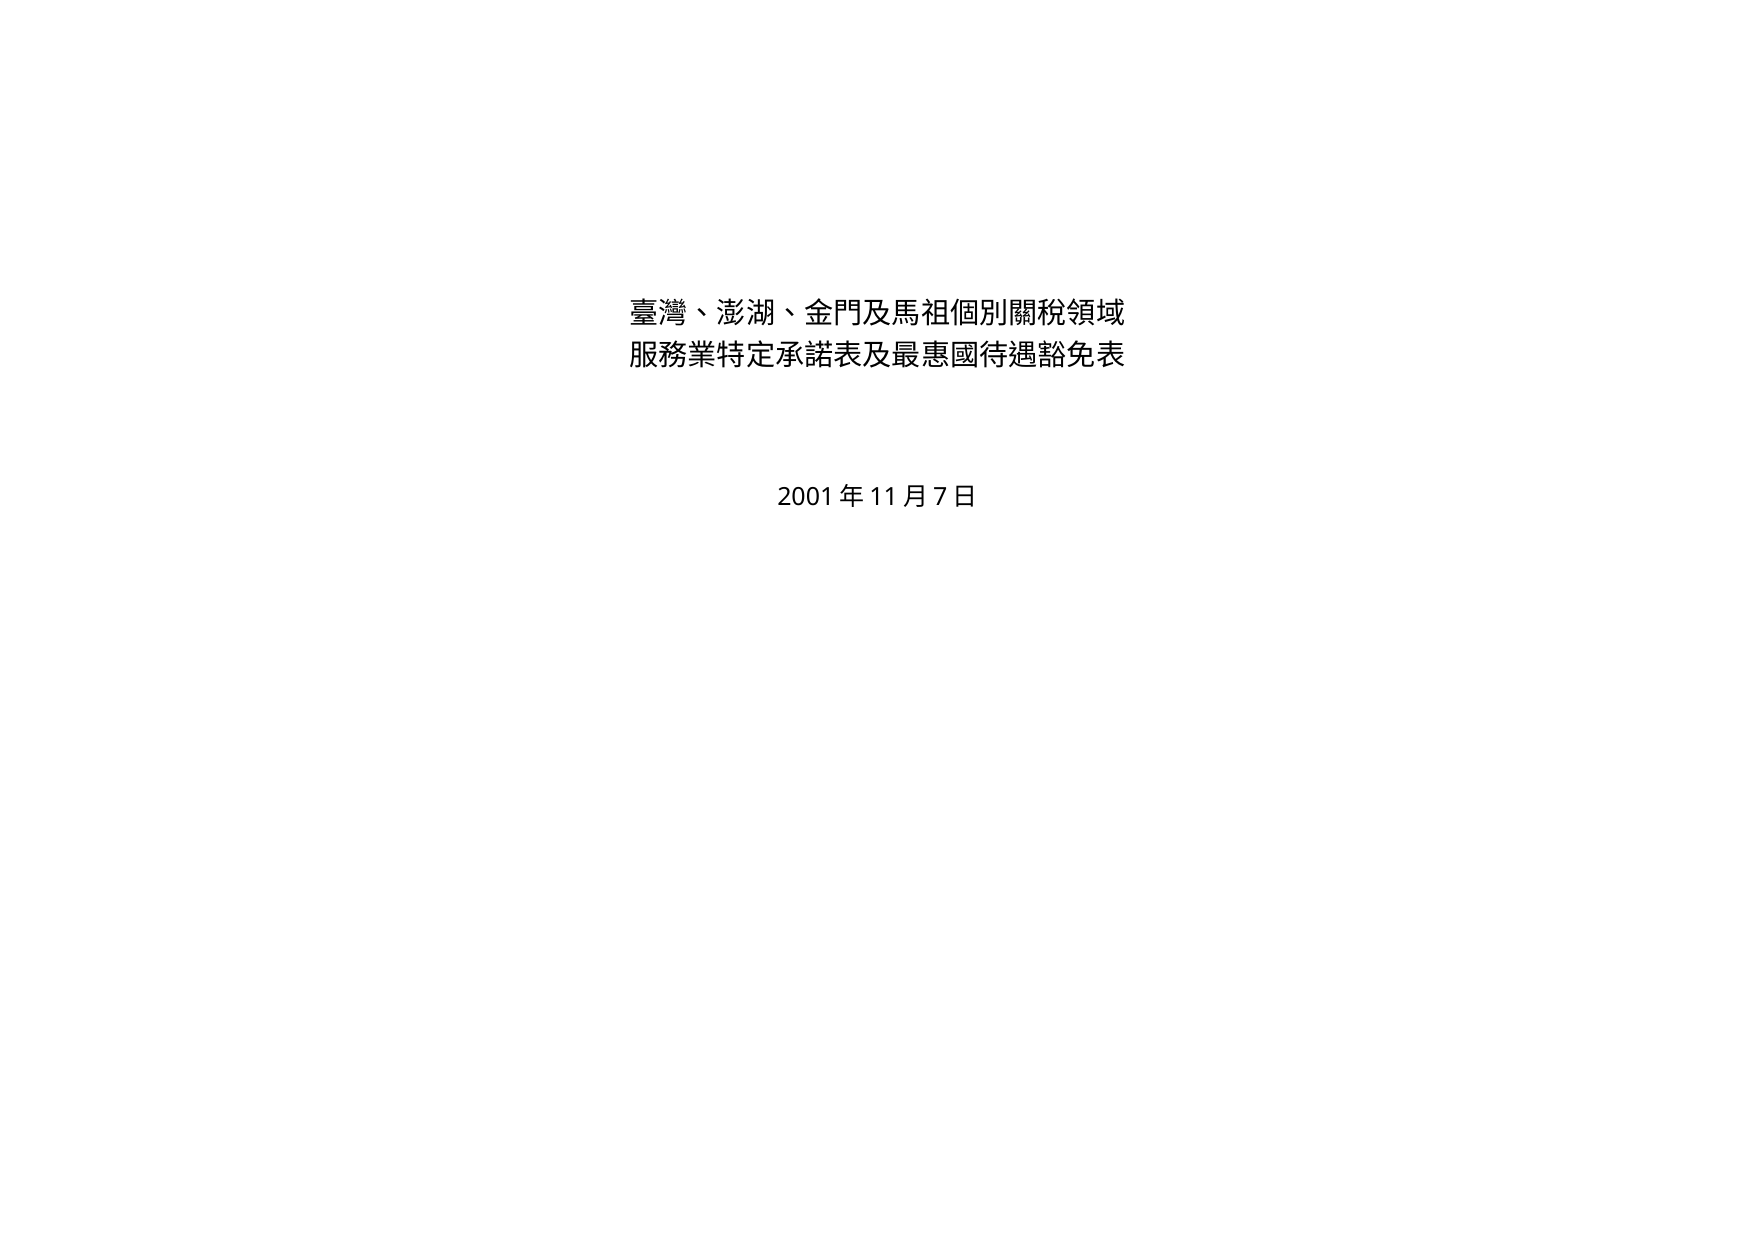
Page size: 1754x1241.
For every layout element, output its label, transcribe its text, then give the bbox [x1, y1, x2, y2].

text 2001年11月7日 [150, 476, 1604, 512]
text 服務業特定承諾表及最惠國待遇豁免表 [150, 332, 1604, 374]
text 臺灣、澎湖、金門及馬祖個別關稅領域 [150, 289, 1604, 332]
